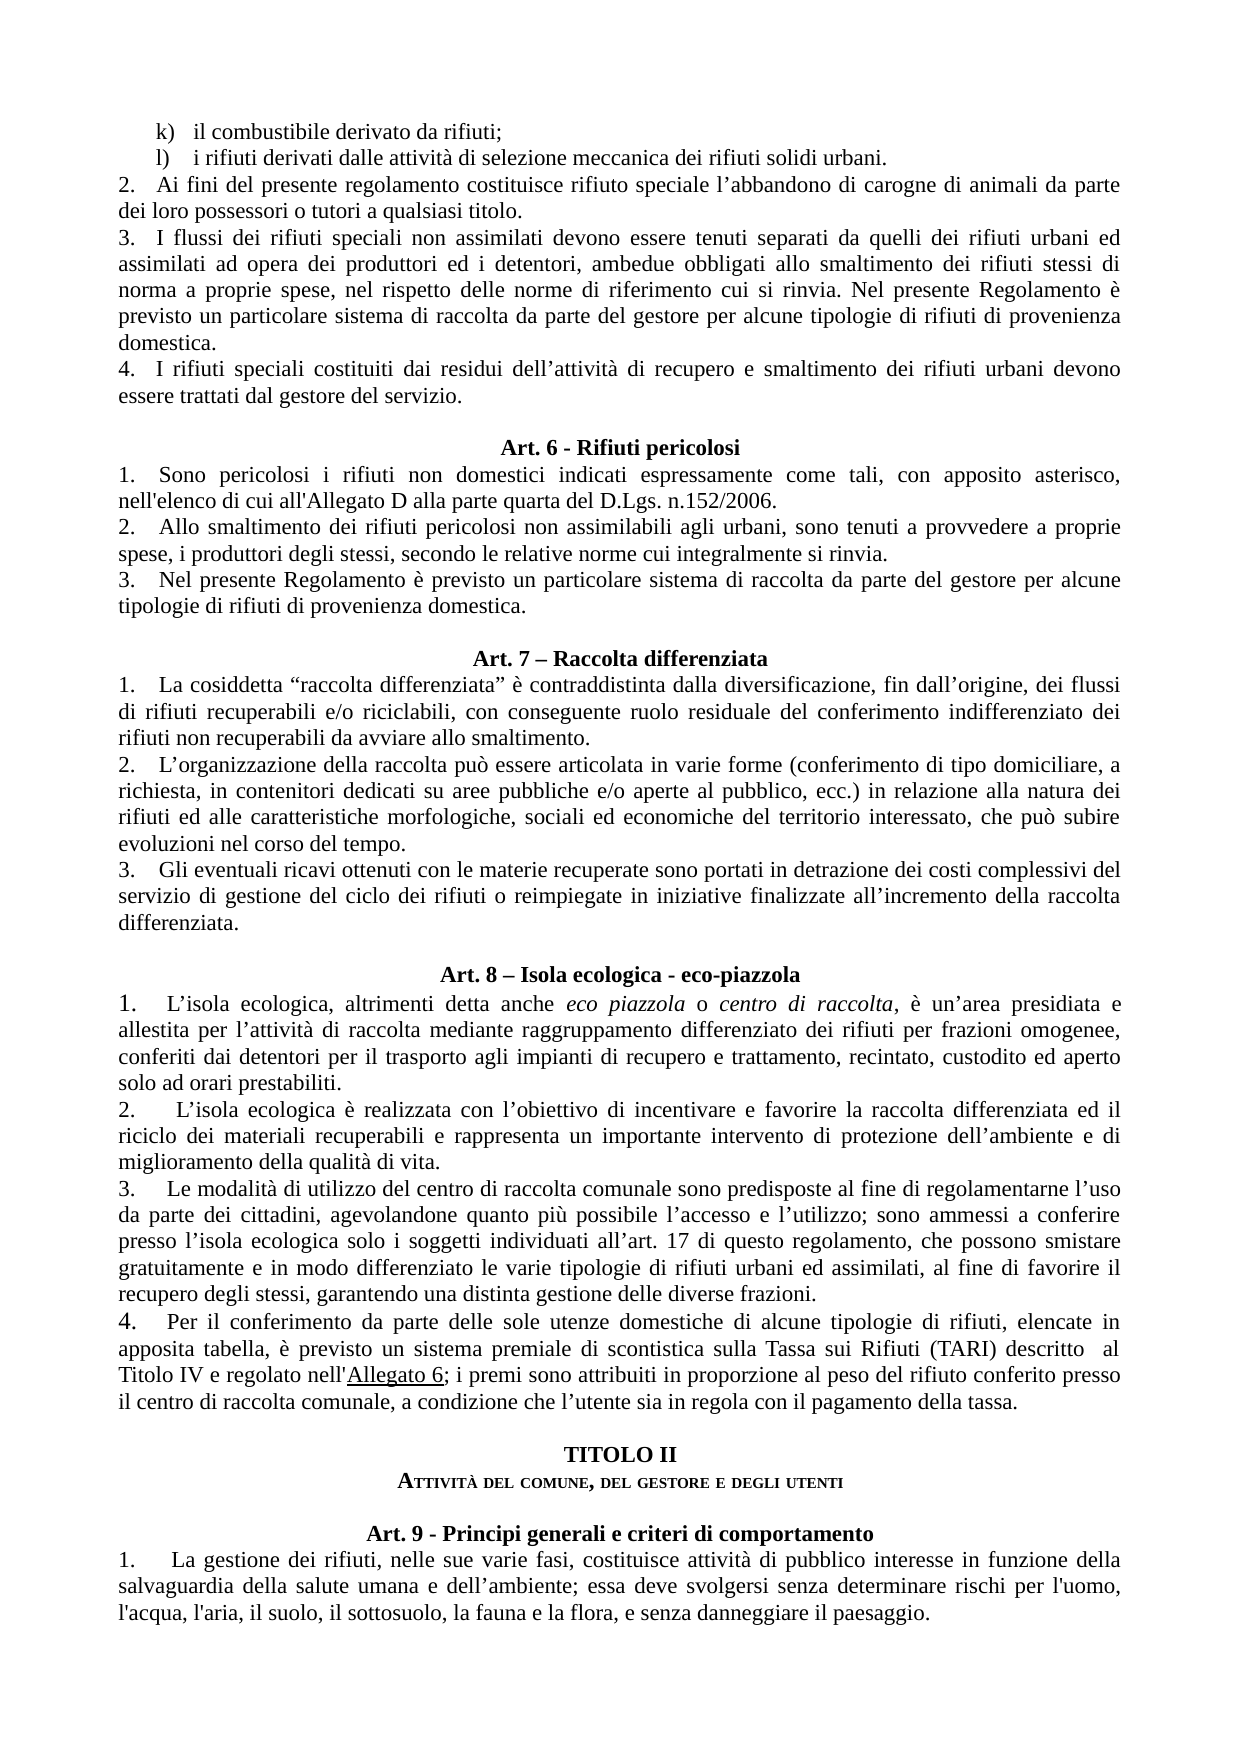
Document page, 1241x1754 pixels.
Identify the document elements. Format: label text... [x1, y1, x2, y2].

list Allo smaltimento dei rifiuti pericolosi non assimilabili agli urbani, sono tenuti a provvedere a proprie spese, i produttori degli stessi, secondo le relative norme cui integralmente si rinvia. [118, 513, 1122, 566]
text Art. 6 - Rifiuti pericolosi [118, 434, 1122, 461]
text Art. 8 – Isola ecologica - eco-piazzola [118, 961, 1122, 988]
text Attività del comune, del gestore e degli utenti [118, 1467, 1122, 1493]
list Ai fini del presente regolamento costituisce rifiuto speciale l’abbandono di carogne di animali da parte dei loro possessori o tutori a qualsiasi titolo. [118, 171, 1122, 223]
list i rifiuti derivati dalle attività di selezione meccanica dei rifiuti solidi urbani. [156, 144, 1122, 171]
list Per il conferimento da parte delle sole utenze domestiche di alcune tipologie di rifiuti, elencate in apposita tabella, è previsto un sistema premiale di scontistica sulla Tassa sui Rifiuti (TARI) descritto al Titolo IV e regolato nell'Allegato 6; i premi sono attribuiti in proporzione al peso del rifiuto conferito presso il centro di raccolta comunale, a condizione che l’utente sia in regola con il pagamento della tassa. [118, 1306, 1122, 1414]
list La cosiddetta “raccolta differenziata” è contraddistinta dalla diversificazione, fin dall’origine, dei flussi di rifiuti recuperabili e/o riciclabili, con conseguente ruolo residuale del conferimento indifferenziato dei rifiuti non recuperabili da avviare allo smaltimento. [118, 672, 1122, 751]
list La gestione dei rifiuti, nelle sue varie fasi, costituisce attività di pubblico interesse in funzione della salvaguardia della salute umana e dell’ambiente; essa deve svolgersi senza determinare rischi per l'uomo, l'acqua, l'aria, il suolo, il sottosuolo, la fauna e la flora, e senza danneggiare il paesaggio. [118, 1546, 1122, 1625]
list L’isola ecologica è realizzata con l’obiettivo di incentivare e favorire la raccolta differenziata ed il riciclo dei materiali recuperabili e rappresenta un importante intervento di protezione dell’ambiente e di miglioramento della qualità di vita. [118, 1096, 1122, 1175]
list il combustibile derivato da rifiuti; [156, 118, 1122, 144]
list Nel presente Regolamento è previsto un particolare sistema di raccolta da parte del gestore per alcune tipologie di rifiuti di provenienza domestica. [118, 566, 1122, 619]
list Gli eventuali ricavi ottenuti con le materie recuperate sono portati in detrazione dei costi complessivi del servizio di gestione del ciclo dei rifiuti o reimpiegate in iniziative finalizzate all’incremento della raccolta differenziata. [118, 856, 1122, 935]
list Sono pericolosi i rifiuti non domestici indicati espressamente come tali, con apposito asterisco, nell'elenco di cui all'Allegato D alla parte quarta del D.Lgs. n.152/2006. [118, 461, 1122, 513]
text Art. 9 - Principi generali e criteri di comportamento [118, 1520, 1122, 1546]
list I flussi dei rifiuti speciali non assimilati devono essere tenuti separati da quelli dei rifiuti urbani ed assimilati ad opera dei produttori ed i detentori, ambedue obbligati allo smaltimento dei rifiuti stessi di norma a proprie spese, nel rispetto delle norme di riferimento cui si rinvia. Nel presente Regolamento è previsto un particolare sistema di raccolta da parte del gestore per alcune tipologie di rifiuti di provenienza domestica. [118, 223, 1122, 355]
text Titolo II [118, 1441, 1122, 1467]
list L’organizzazione della raccolta può essere articolata in varie forme (conferimento di tipo domiciliare, a richiesta, in contenitori dedicati su aree pubbliche e/o aperte al pubblico, ecc.) in relazione alla natura dei rifiuti ed alle caratteristiche morfologiche, sociali ed economiche del territorio interessato, che può subire evoluzioni nel corso del tempo. [118, 751, 1122, 856]
list I rifiuti speciali costituiti dai residui dell’attività di recupero e smaltimento dei rifiuti urbani devono essere trattati dal gestore del servizio. [118, 355, 1122, 408]
list L’isola ecologica, altrimenti detta anche eco piazzola o centro di raccolta, è un’area presidiata e allestita per l’attività di raccolta mediante raggruppamento differenziato dei rifiuti per frazioni omogenee, conferiti dai detentori per il trasporto agli impianti di recupero e trattamento, recintato, custodito ed aperto solo ad orari prestabiliti. [118, 988, 1122, 1096]
list Le modalità di utilizzo del centro di raccolta comunale sono predisposte al fine di regolamentarne l’uso da parte dei cittadini, agevolandone quanto più possibile l’accesso e l’utilizzo; sono ammessi a conferire presso l’isola ecologica solo i soggetti individuati all’art. 17 di questo regolamento, che possono smistare gratuitamente e in modo differenziato le varie tipologie di rifiuti urbani ed assimilati, al fine di favorire il recupero degli stessi, garantendo una distinta gestione delle diverse frazioni. [118, 1175, 1122, 1306]
text Art. 7 – Raccolta differenziata [118, 645, 1122, 672]
